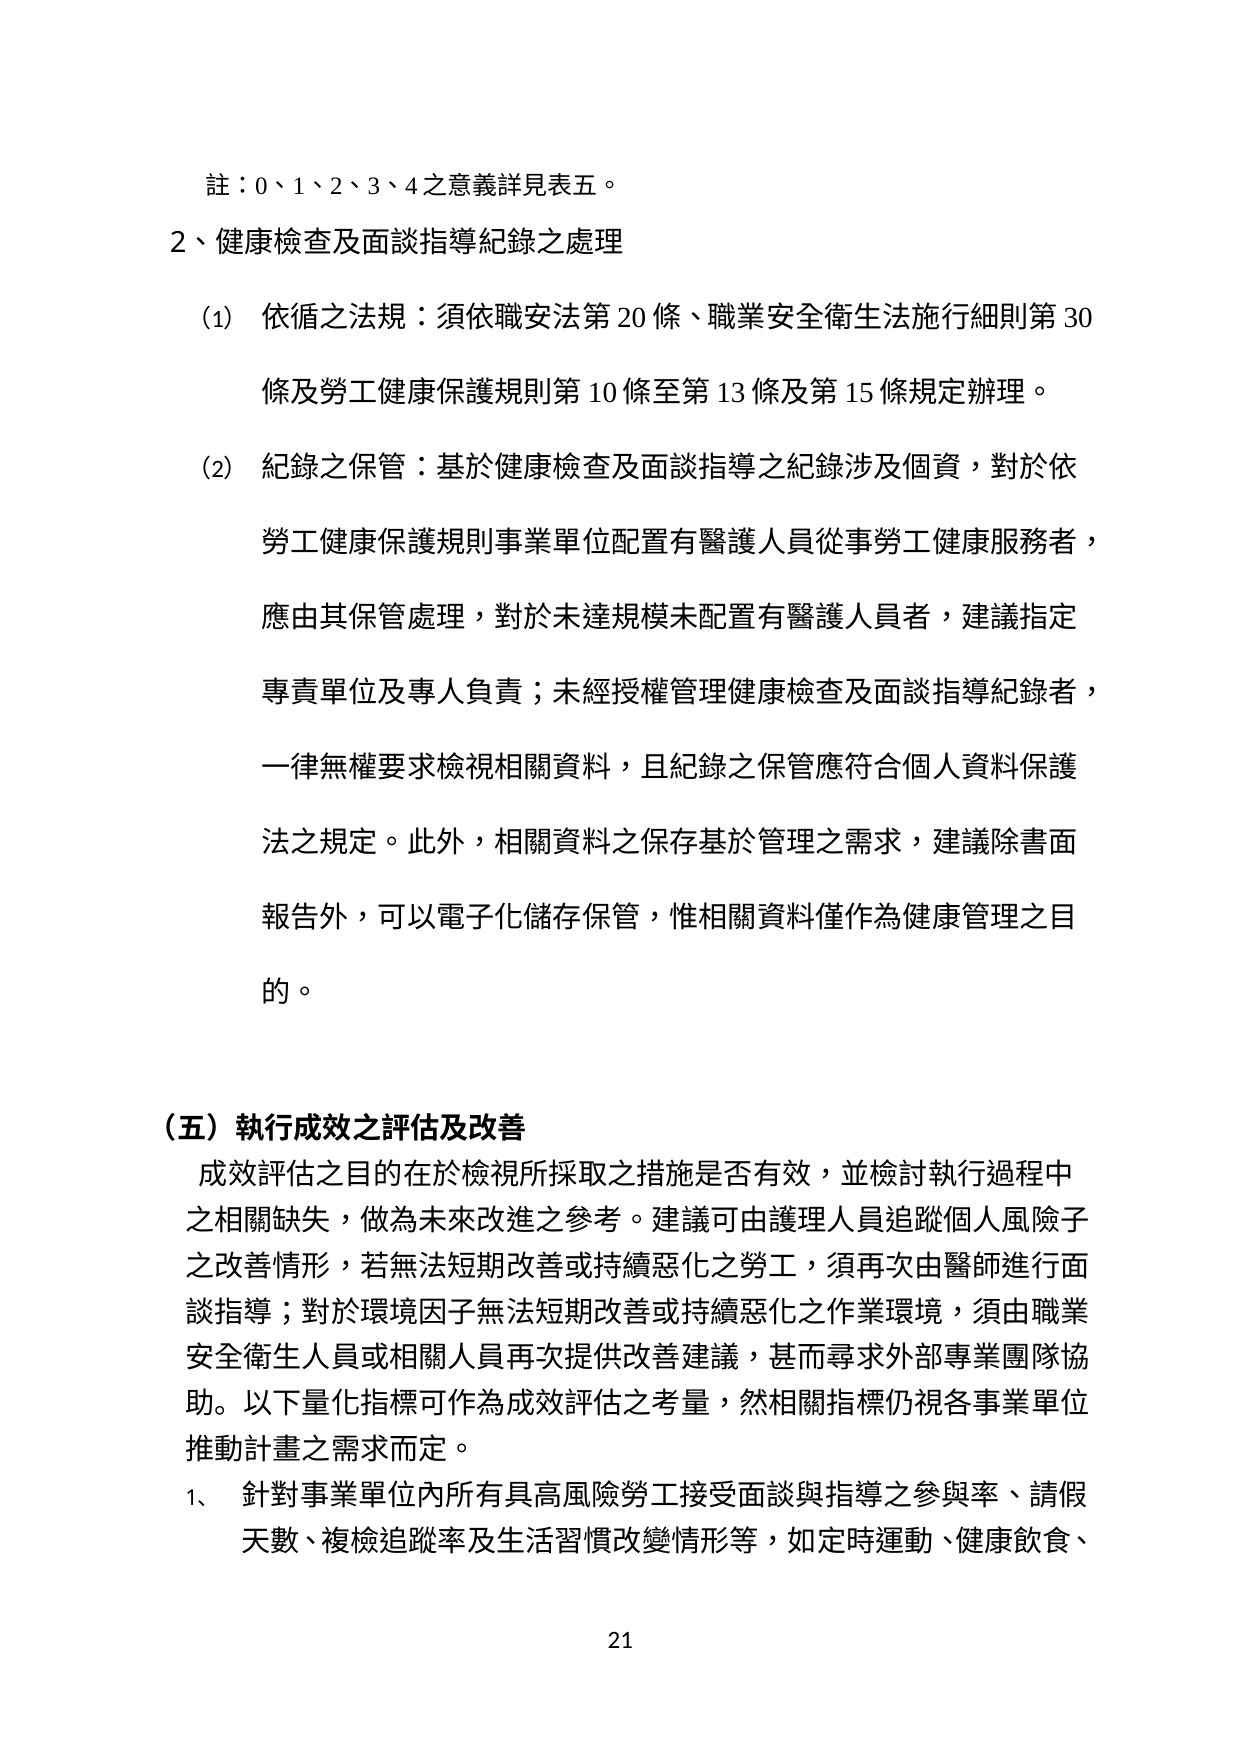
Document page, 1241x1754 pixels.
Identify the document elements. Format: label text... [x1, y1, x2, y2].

text 成效評估之目的在於檢視所採取之措施是否有效，並檢討執行過程中之相關缺失，做為未來改進之參考。建議可由護理人員追蹤個人風險子之改善情形，若無法短期改善或持續惡化之勞工，須再次由醫師進行面談指導；對於環境因子無法短期改善或持續惡化之作業環境，須由職業安全衛生人員或相關人員再次提供改善建議，甚而尋求外部專業團隊協助。以下量化指標可作為成效評估之考量，然相關指標仍視各事業單位推動計畫之需求而定。 [148, 1148, 1092, 1469]
text 2、健康檢查及面談指導紀錄之處理 [148, 202, 1092, 277]
text （五）執行成效之評估及改善 [148, 1102, 1092, 1148]
list 紀錄之保管：基於健康檢查及面談指導之紀錄涉及個資，對於依勞工健康保護規則事業單位配置有醫護人員從事勞工健康服務者，應由其保管處理，對於未達規模未配置有醫護人員者，建議指定專責單位及專人負責；未經授權管理健康檢查及面談指導紀錄者，一律無權要求檢視相關資料，且紀錄之保管應符合個人資料保護法之規定。此外，相關資料之保存基於管理之需求，建議除書面報告外，可以電子化儲存保管，惟相關資料僅作為健康管理之目的。 [186, 427, 1092, 1027]
text 註：0、1、2、3、4之意義詳見表五。 [148, 164, 1092, 202]
list 依循之法規：須依職安法第20條、職業安全衛生法施行細則第30條及勞工健康保護規則第10條至第13條及第15條規定辦理。 [186, 277, 1092, 427]
list 針對事業單位內所有具高風險勞工接受面談與指導之參與率、請假天數、複檢追蹤率及生活習慣改變情形等，如定時運動、健康飲食、戒菸率等。 [185, 1469, 1092, 1560]
